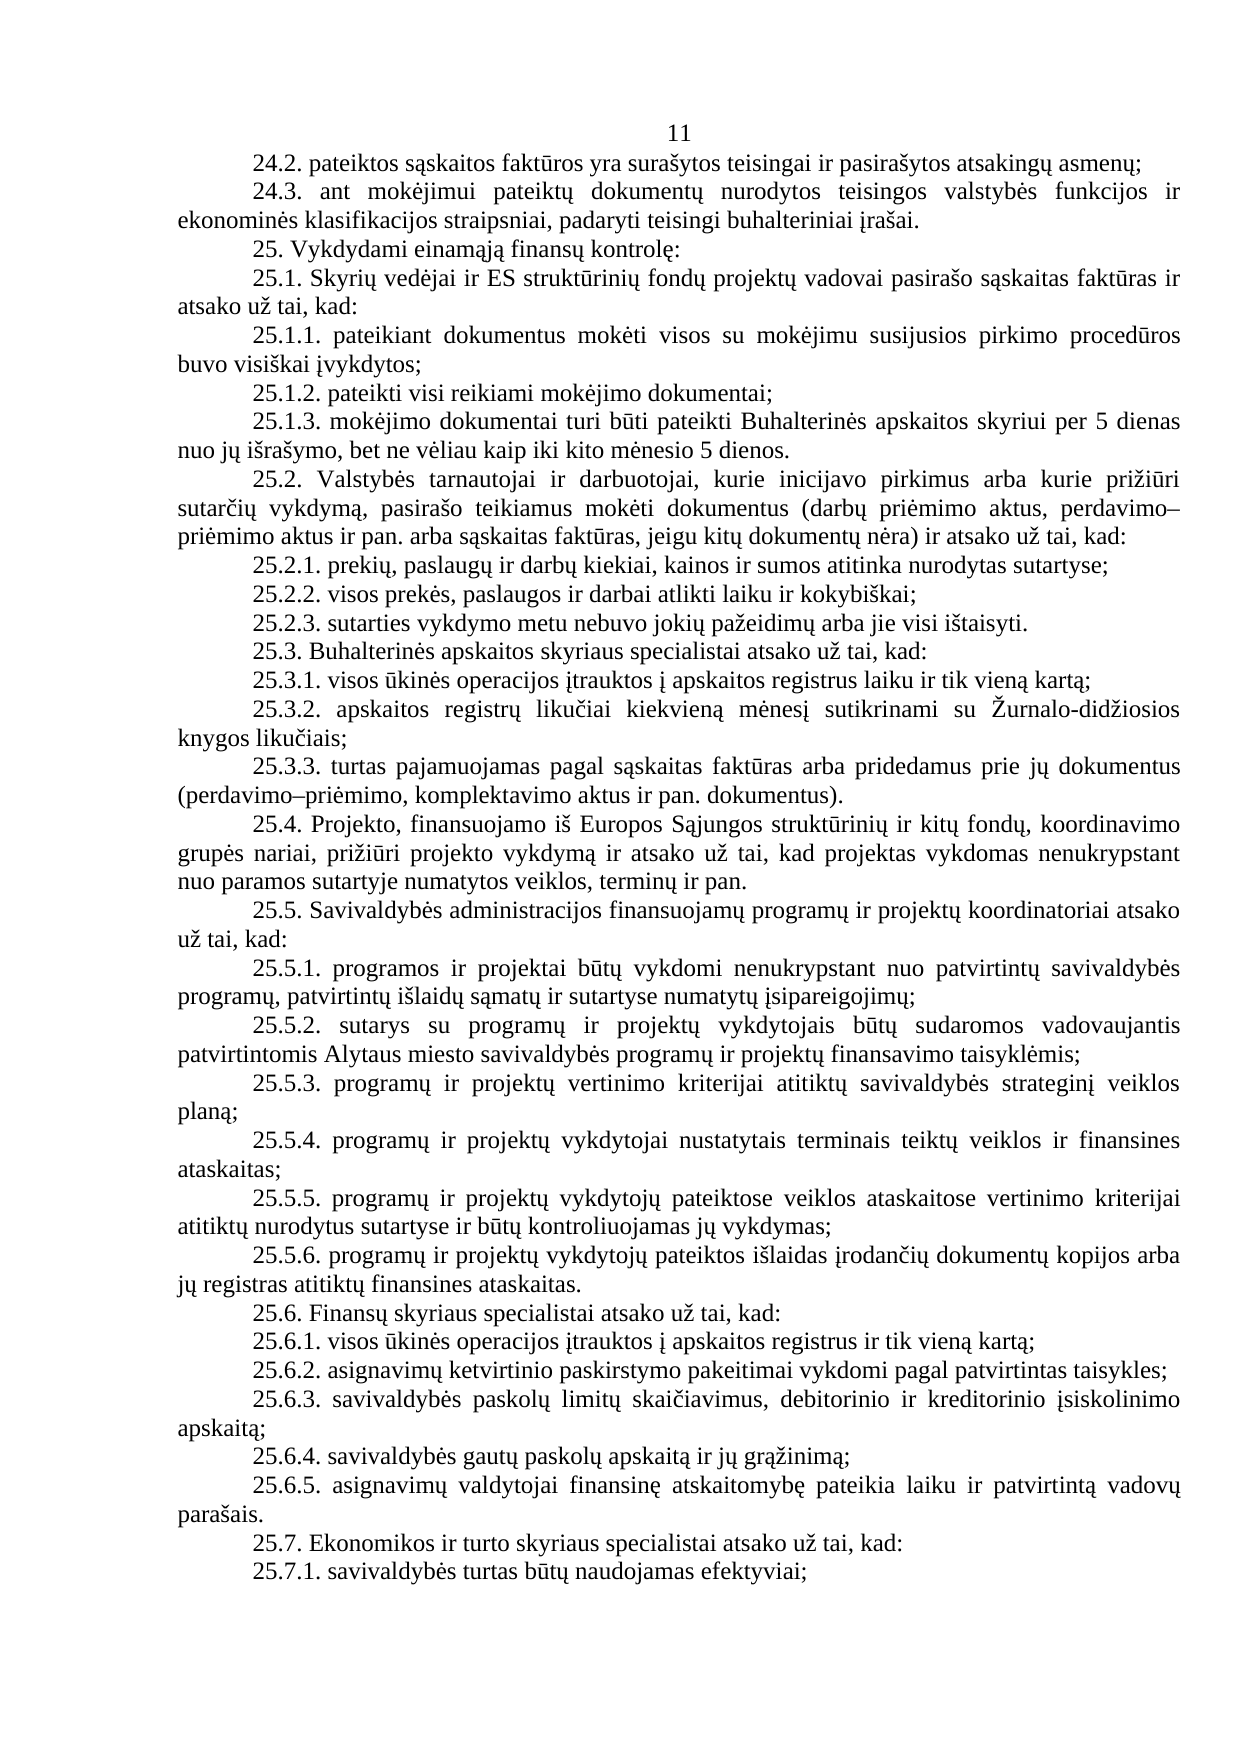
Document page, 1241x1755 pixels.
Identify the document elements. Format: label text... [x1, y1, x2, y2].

text 25.6.2. asignavimų ketvirtinio paskirstymo pakeitimai vykdomi pagal patvirtintas taisykles; [177, 1355, 1181, 1384]
text 25.5. Savivaldybės administracijos finansuojamų programų ir projektų koordinatoriai atsako už tai, kad: [177, 895, 1181, 953]
text 25.1.1. pateikiant dokumentus mokėti visos su mokėjimu susijusios pirkimo procedūros buvo visiškai įvykdytos; [177, 320, 1181, 378]
text 24.2. pateiktos sąskaitos faktūros yra surašytos teisingai ir pasirašytos atsakingų asmenų; [177, 148, 1181, 176]
text 25.2.3. sutarties vykdymo metu nebuvo jokių pažeidimų arba jie visi ištaisyti. [177, 608, 1181, 636]
text 25. Vykdydami einamąją finansų kontrolę: [177, 234, 1181, 263]
text 25.3.1. visos ūkinės operacijos įtrauktos į apskaitos registrus laiku ir tik vieną kartą; [177, 665, 1181, 694]
text 25.5.4. programų ir projektų vykdytojai nustatytais terminais teiktų veiklos ir finansines ataskaitas; [177, 1125, 1181, 1183]
text 24.3. ant mokėjimui pateiktų dokumentų nurodytos teisingos valstybės funkcijos ir ekonominės klasifikacijos straipsniai, padaryti teisingi buhalteriniai įrašai. [177, 176, 1181, 234]
text 25.5.2. sutarys su programų ir projektų vykdytojais būtų sudaromos vadovaujantis patvirtintomis Alytaus miesto savivaldybės programų ir projektų finansavimo taisyklėmis; [177, 1010, 1181, 1068]
text 25.2.1. prekių, paslaugų ir darbų kiekiai, kainos ir sumos atitinka nurodytas sutartyse; [177, 550, 1181, 579]
text 25.6.4. savivaldybės gautų paskolų apskaitą ir jų grąžinimą; [177, 1441, 1181, 1470]
text 25.5.6. programų ir projektų vykdytojų pateiktos išlaidas įrodančių dokumentų kopijos arba jų registras atitiktų finansines ataskaitas. [177, 1240, 1181, 1298]
text 25.1.2. pateikti visi reikiami mokėjimo dokumentai; [177, 378, 1181, 406]
text 25.3.3. turtas pajamuojamas pagal sąskaitas faktūras arba pridedamus prie jų dokumentus (perdavimo–priėmimo, komplektavimo aktus ir pan. dokumentus). [177, 751, 1181, 809]
text 25.3. Buhalterinės apskaitos skyriaus specialistai atsako už tai, kad: [177, 636, 1181, 665]
text 25.5.3. programų ir projektų vertinimo kriterijai atitiktų savivaldybės strateginį veiklos planą; [177, 1068, 1181, 1125]
text 25.2. Valstybės tarnautojai ir darbuotojai, kurie inicijavo pirkimus arba kurie prižiūri sutarčių vykdymą, pasirašo teikiamus mokėti dokumentus (darbų priėmimo aktus, perdavimo–priėmimo aktus ir pan. arba sąskaitas faktūras, jeigu kitų dokumentų nėra) ir atsako už tai, kad: [177, 464, 1181, 550]
text 25.6.3. savivaldybės paskolų limitų skaičiavimus, debitorinio ir kreditorinio įsiskolinimo apskaitą; [177, 1384, 1181, 1441]
text 25.1.3. mokėjimo dokumentai turi būti pateikti Buhalterinės apskaitos skyriui per 5 dienas nuo jų išrašymo, bet ne vėliau kaip iki kito mėnesio 5 dienos. [177, 406, 1181, 464]
text 25.2.2. visos prekės, paslaugos ir darbai atlikti laiku ir kokybiškai; [177, 579, 1181, 608]
text 25.7. Ekonomikos ir turto skyriaus specialistai atsako už tai, kad: [177, 1528, 1181, 1556]
text 25.3.2. apskaitos registrų likučiai kiekvieną mėnesį sutikrinami su Žurnalo-didžiosios knygos likučiais; [177, 694, 1181, 751]
text 25.4. Projekto, finansuojamo iš Europos Sąjungos struktūrinių ir kitų fondų, koordinavimo grupės nariai, prižiūri projekto vykdymą ir atsako už tai, kad projektas vykdomas nenukrypstant nuo paramos sutartyje numatytos veiklos, terminų ir pan. [177, 809, 1181, 895]
text 25.6.5. asignavimų valdytojai finansinę atskaitomybę pateikia laiku ir patvirtintą vadovų parašais. [177, 1470, 1181, 1528]
text 25.6.1. visos ūkinės operacijos įtrauktos į apskaitos registrus ir tik vieną kartą; [177, 1326, 1181, 1355]
text 25.5.1. programos ir projektai būtų vykdomi nenukrypstant nuo patvirtintų savivaldybės programų, patvirtintų išlaidų sąmatų ir sutartyse numatytų įsipareigojimų; [177, 953, 1181, 1010]
text 25.6. Finansų skyriaus specialistai atsako už tai, kad: [177, 1298, 1181, 1326]
text 25.1. Skyrių vedėjai ir ES struktūrinių fondų projektų vadovai pasirašo sąskaitas faktūras ir atsako už tai, kad: [177, 263, 1181, 320]
text 25.5.5. programų ir projektų vykdytojų pateiktose veiklos ataskaitose vertinimo kriterijai atitiktų nurodytus sutartyse ir būtų kontroliuojamas jų vykdymas; [177, 1183, 1181, 1240]
text 25.7.1. savivaldybės turtas būtų naudojamas efektyviai; [177, 1556, 1181, 1585]
